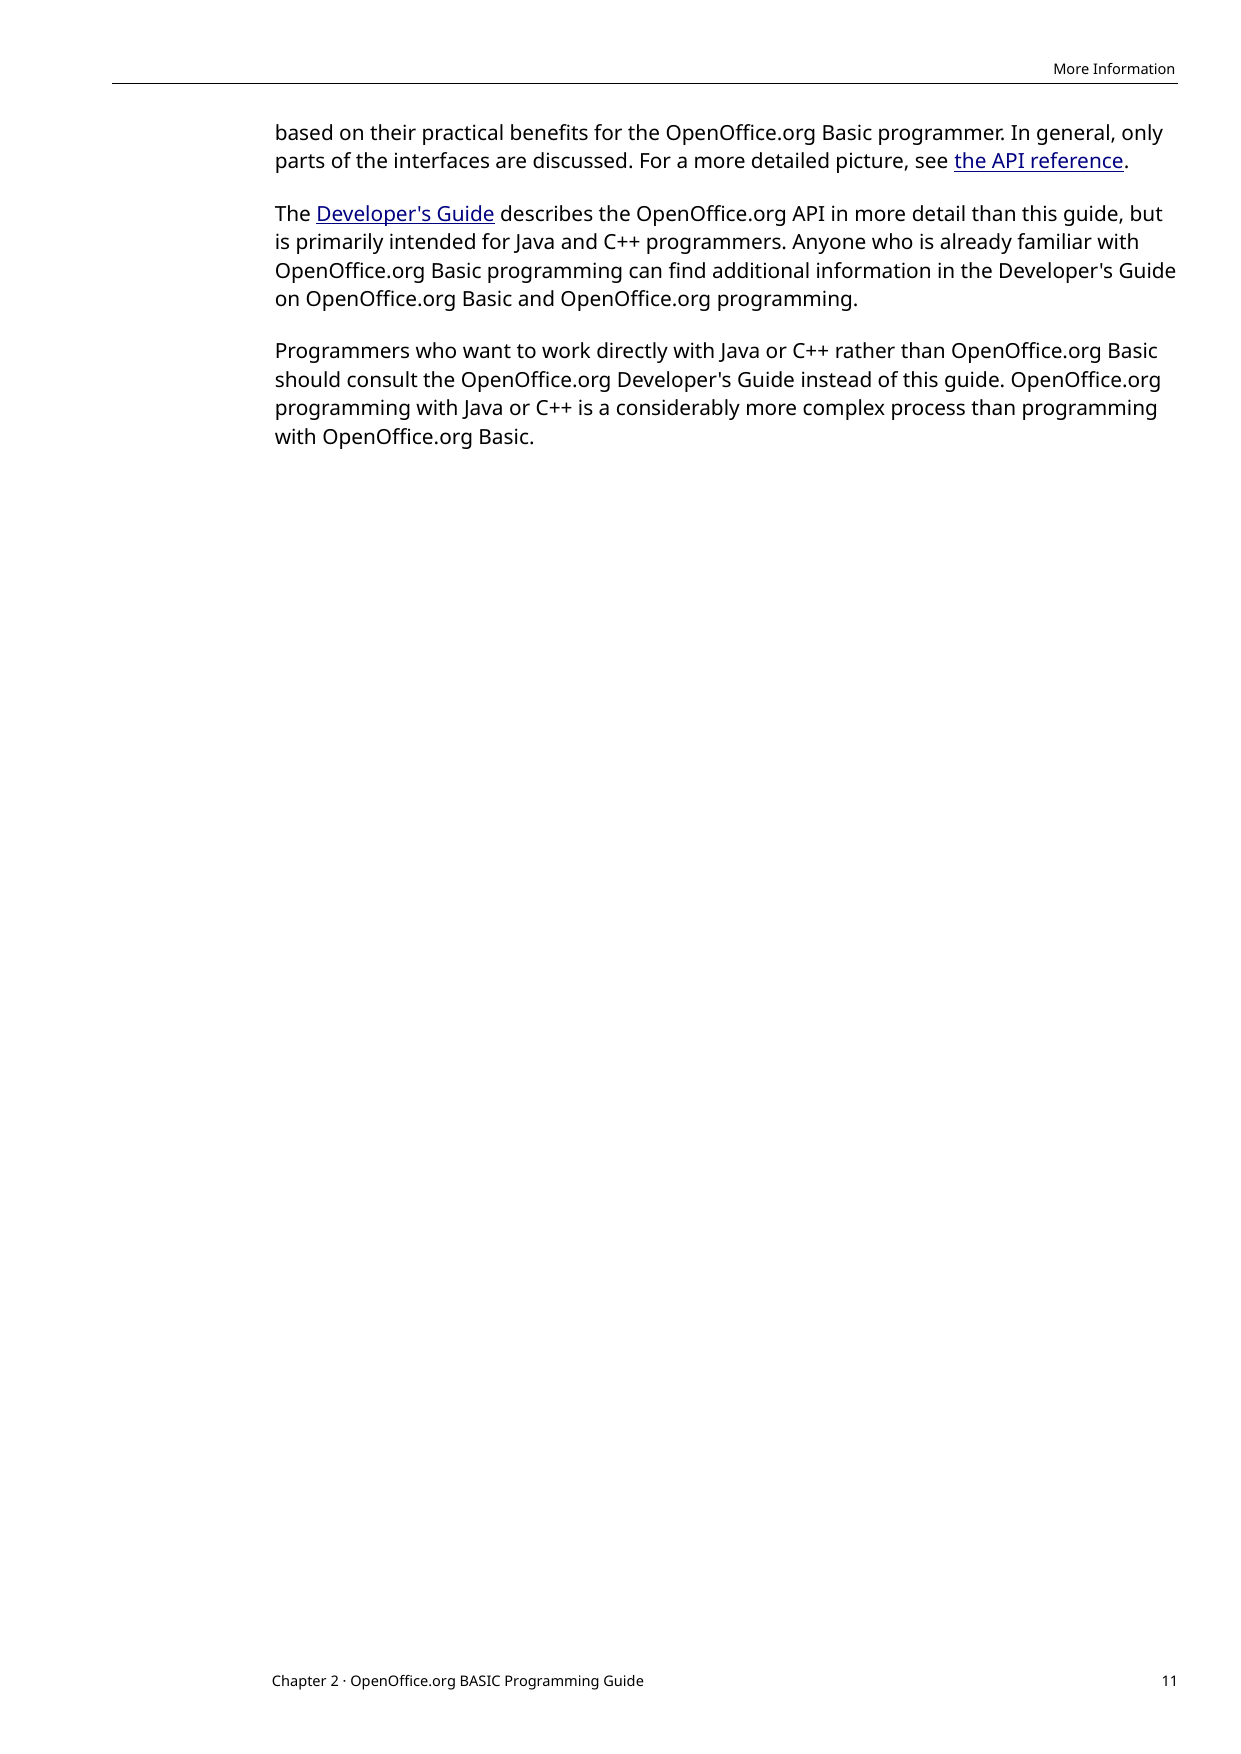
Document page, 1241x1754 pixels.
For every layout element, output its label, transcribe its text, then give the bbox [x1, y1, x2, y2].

text based on their practical benefits for the OpenOffice.org Basic programmer. In general, only parts of the interfaces are discussed. For a more detailed picture, see the API reference. [274, 118, 1178, 175]
text Programmers who want to work directly with Java or C++ rather than OpenOffice.org Basic should consult the OpenOffice.org Developer's Guide instead of this guide. OpenOffice.org programming with Java or C++ is a considerably more complex process than programming with OpenOffice.org Basic. [274, 337, 1178, 450]
text The Developer's Guide describes the OpenOffice.org API in more detail than this guide, but is primarily intended for Java and C++ programmers. Anyone who is already familiar with OpenOffice.org Basic programming can find additional information in the Developer's Guide on OpenOffice.org Basic and OpenOffice.org programming. [274, 199, 1178, 313]
